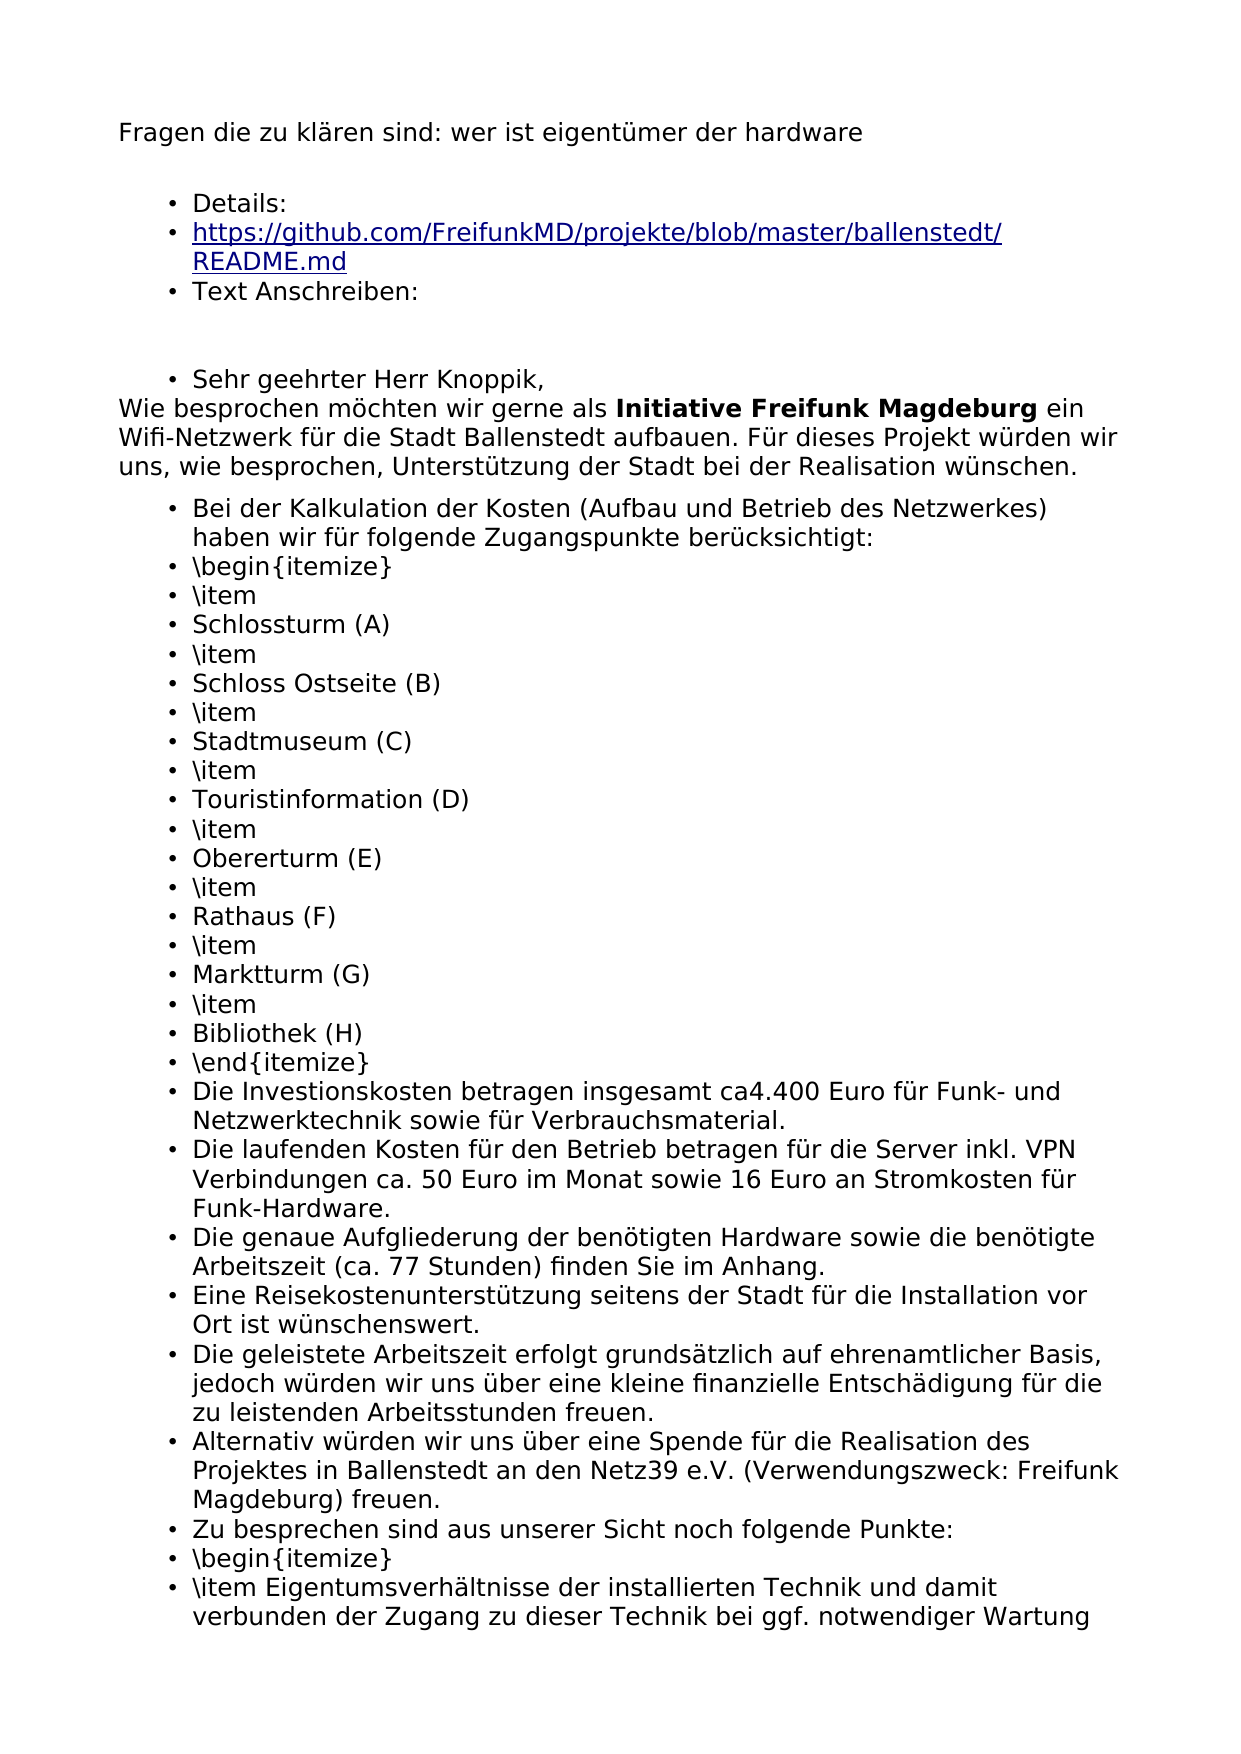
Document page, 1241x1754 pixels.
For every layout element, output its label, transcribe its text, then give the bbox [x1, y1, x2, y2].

list Die laufenden Kosten für den Betrieb betragen für die Server inkl. VPN Verbindungen ca. 50 Euro im Monat sowie 16 Euro an Stromkosten für Funk-Hardware. [177, 1136, 1122, 1223]
list Schlossturm (A) [177, 611, 1122, 640]
list \item [177, 757, 1122, 786]
text Fragen die zu klären sind: wer ist eigentümer der hardware [118, 118, 1122, 147]
list \item [177, 815, 1122, 844]
list Marktturm (G) [177, 961, 1122, 990]
text Wie besprochen möchten wir gerne als Initiative Freifunk Magdeburg ein Wifi-Netzwerk für die Stadt Ballenstedt aufbauen. Für dieses Projekt würden wir uns, wie besprochen, Unterstützung der Stadt bei der Realisation wünschen. [118, 394, 1122, 482]
list Schloss Ostseite (B) [177, 669, 1122, 698]
list Stadtmuseum (C) [177, 727, 1122, 757]
list \item [177, 698, 1122, 727]
list Text Anschreiben: [177, 277, 1122, 306]
list Eine Reisekostenunterstützung seitens der Stadt für die Installation vor Ort ist wünschenswert. [177, 1282, 1122, 1340]
list Obererturm (E) [177, 844, 1122, 873]
list \begin{itemize} [177, 1544, 1122, 1573]
list Alternativ würden wir uns über eine Spende für die Realisation des Projektes in Ballenstedt an den Netz39 e.V. (Verwendungszweck: Freifunk Magdeburg) freuen. [177, 1427, 1122, 1515]
list Die genaue Aufgliederung der benötigten Hardware sowie die benötigte Arbeitszeit (ca. 77 Stunden) finden Sie im Anhang. [177, 1223, 1122, 1282]
list \end{itemize} [177, 1048, 1122, 1077]
list Bibliothek (H) [177, 1019, 1122, 1048]
list \item [177, 990, 1122, 1019]
list Die Investionskosten betragen insgesamt ca4.400 Euro für Funk- und Netzwerktechnik sowie für Verbrauchsmaterial. [177, 1077, 1122, 1136]
list \item [177, 932, 1122, 961]
list \item [177, 582, 1122, 611]
list \begin{itemize} [177, 552, 1122, 582]
list Touristinformation (D) [177, 786, 1122, 815]
list \item [177, 873, 1122, 902]
list Die geleistete Arbeitszeit erfolgt grundsätzlich auf ehrenamtlicher Basis, jedoch würden wir uns über eine kleine finanzielle Entschädigung für die zu leistenden Arbeitsstunden freuen. [177, 1340, 1122, 1427]
list \item Eigentumsverhältnisse der installierten Technik und damit verbunden der Zugang zu dieser Technik bei ggf. notwendiger Wartung [177, 1573, 1122, 1632]
list Rathaus (F) [177, 902, 1122, 932]
list https://github.com/FreifunkMD/projekte/blob/master/ballenstedt/README.md [177, 218, 1122, 277]
list \item [177, 640, 1122, 669]
list Bei der Kalkulation der Kosten (Aufbau und Betrieb des Netzwerkes) haben wir für folgende Zugangspunkte berücksichtigt: [177, 494, 1122, 552]
list Zu besprechen sind aus unserer Sicht noch folgende Punkte: [177, 1515, 1122, 1544]
list Details: [177, 189, 1122, 218]
list Sehr geehrter Herr Knoppik, [177, 365, 1122, 394]
